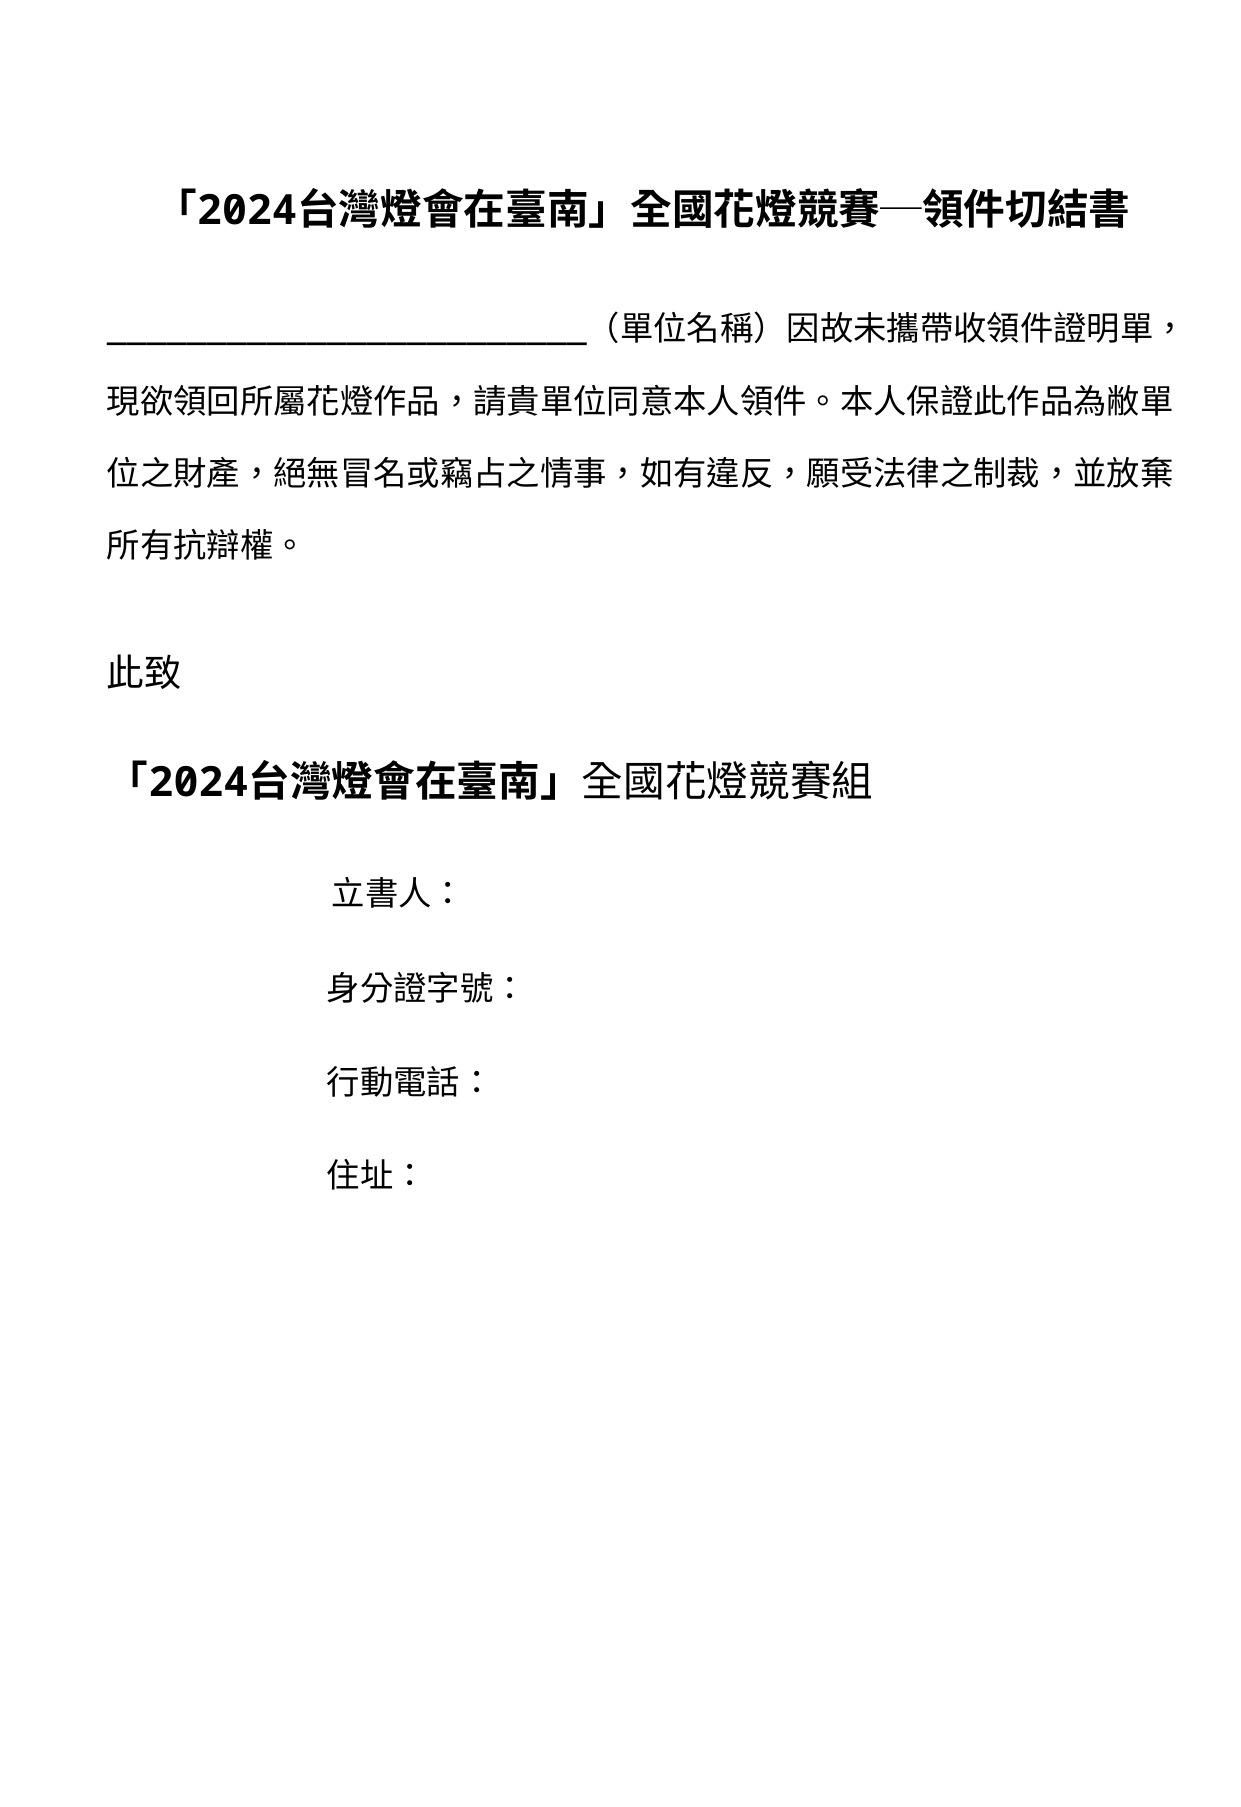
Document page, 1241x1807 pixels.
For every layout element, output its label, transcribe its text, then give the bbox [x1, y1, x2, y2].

text 立書人： [107, 865, 1179, 916]
text 身分證字號： [107, 962, 1179, 1010]
text ________________________（單位名稱）因故未攜帶收領件證明單，現欲領回所屬花燈作品，請貴單位同意本人領件。本人保證此作品為敝單位之財產，絕無冒名或竊占之情事，如有違反，願受法律之制裁，並放棄所有抗辯權。 [107, 302, 1179, 567]
text 住址： [107, 1149, 1179, 1198]
text 此致 [107, 642, 1179, 697]
text 行動電話： [107, 1055, 1179, 1104]
text 「2024台灣燈會在臺南」全國花燈競賽組 [107, 748, 1179, 808]
text 「2024台灣燈會在臺南」全國花燈競賽─領件切結書 [107, 176, 1179, 237]
